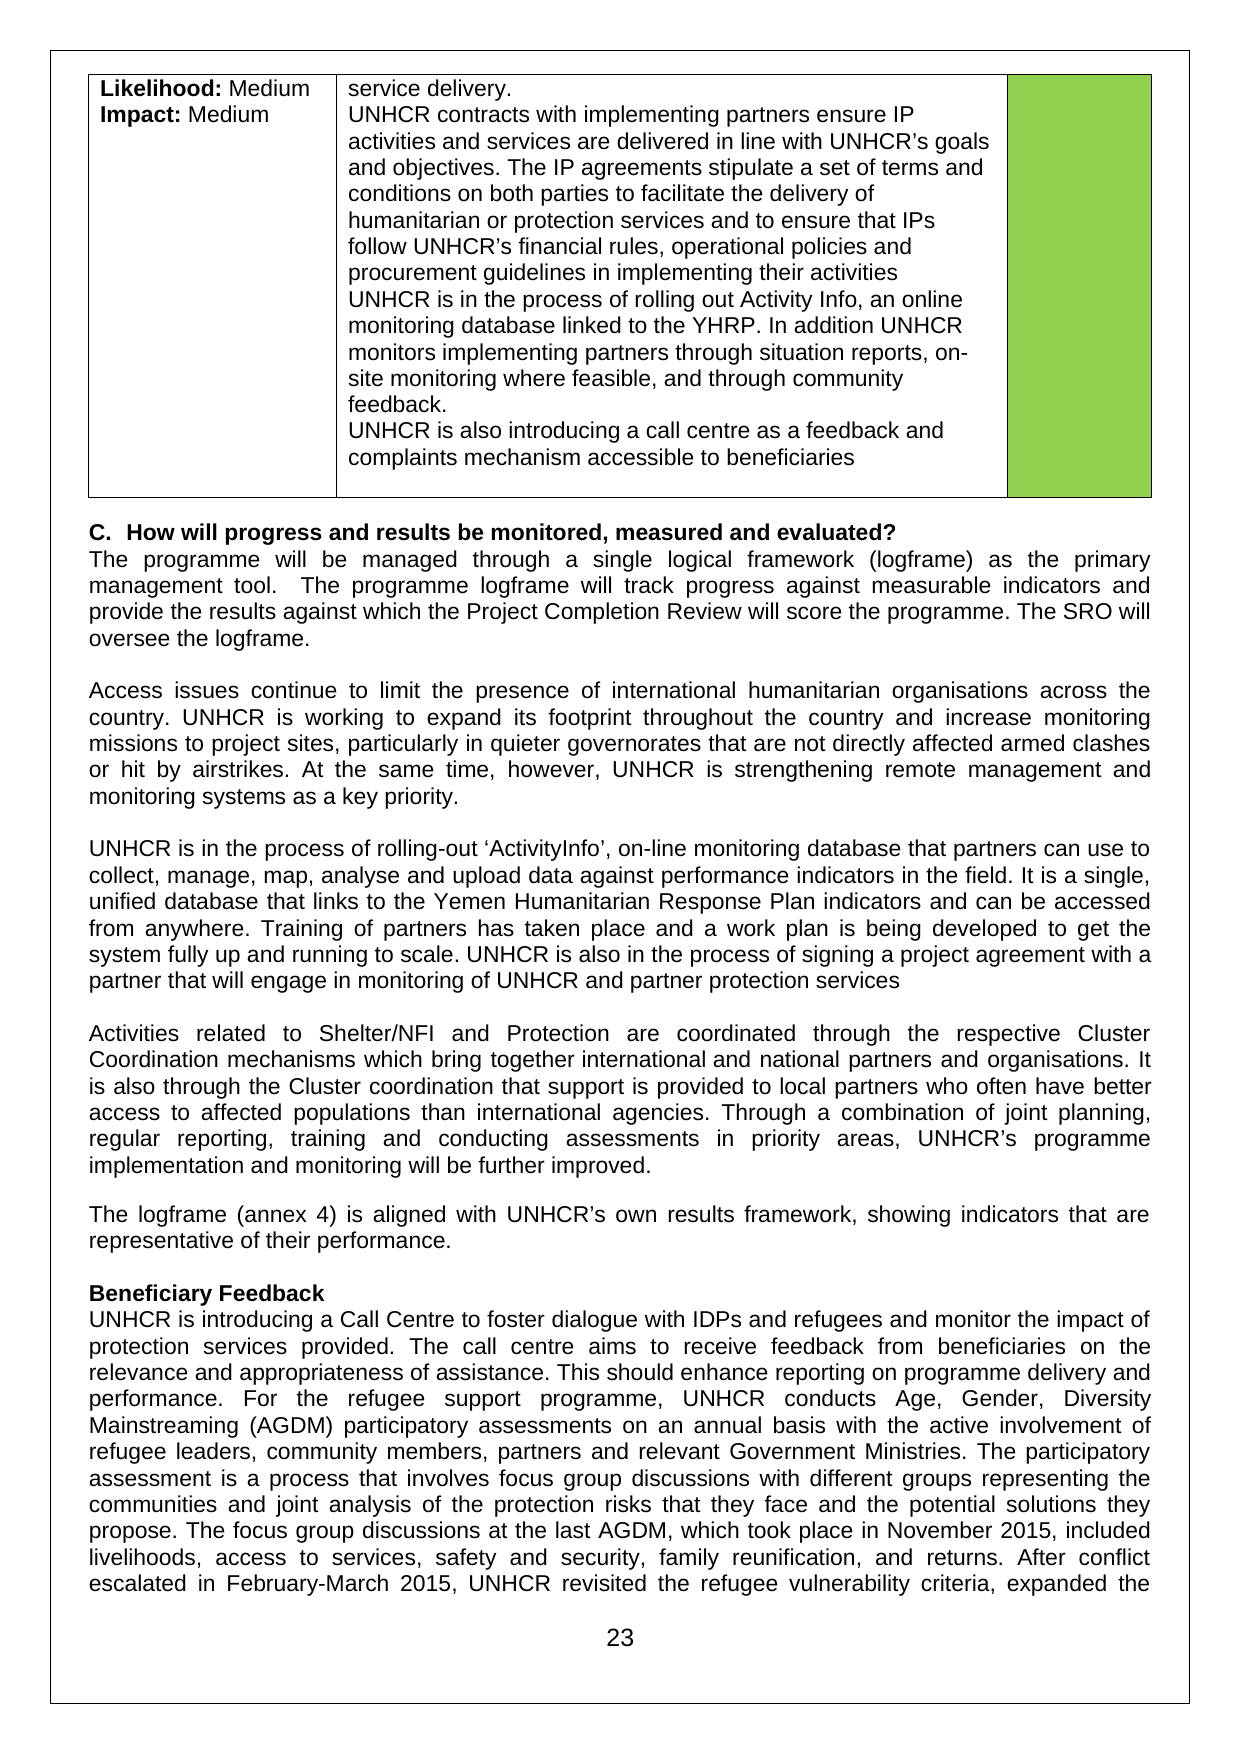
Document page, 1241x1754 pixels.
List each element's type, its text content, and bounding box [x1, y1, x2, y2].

text UNHCR is in the process of rolling-out ‘ActivityInfo’, on-line monitoring database that partners can use to collect, manage, map, analyse and upload data against performance indicators in the field. It is a single, unified database that links to the Yemen Humanitarian Response Plan indicators and can be accessed from anywhere. Training of partners has taken place and a work plan is being developed to get the system fully up and running to scale. UNHCR is also in the process of signing a project agreement with a partner that will engage in monitoring of UNHCR and partner protection services [89, 835, 1152, 993]
text Access issues continue to limit the presence of international humanitarian organisations across the country. UNHCR is working to expand its footprint throughout the country and increase monitoring missions to project sites, particularly in quieter governorates that are not directly affected armed clashes or hit by airstrikes. At the same time, however, UNHCR is strengthening remote management and monitoring systems as a key priority. [89, 677, 1152, 809]
table_cell Likelihood: Medium Impact: Medium [89, 75, 336, 497]
table_cell service delivery. UNHCR contracts with implementing partners ensure IP activities and services are delivered in line with UNHCR’s goals and objectives. The IP agreements stipulate a set of terms and conditions on both parties to facilitate the delivery of humanitarian or protection services and to ensure that IPs follow UNHCR’s financial rules, operational policies and procurement guidelines in implementing their activities UNHCR is in the process of rolling out Activity Info, an online monitoring database linked to the YHRP. In addition UNHCR monitors implementing partners through situation reports, on-site monitoring where feasible, and through community feedback. UNHCR is also introducing a call centre as a feedback and complaints mechanism accessible to beneficiaries [337, 75, 1007, 497]
text Activities related to Shelter/NFI and Protection are coordinated through the respective Cluster Coordination mechanisms which bring together international and national partners and organisations. It is also through the Cluster coordination that support is provided to local partners who often have better access to affected populations than international agencies. Through a combination of joint planning, regular reporting, training and conducting assessments in priority areas, UNHCR’s programme implementation and monitoring will be further improved. [89, 1020, 1152, 1178]
table_cell [1008, 75, 1151, 497]
text Beneficiary Feedback [89, 1280, 1152, 1306]
text The logframe (annex 4) is aligned with UNHCR’s own results framework, showing indicators that are representative of their performance. [89, 1201, 1152, 1254]
list How will progress and results be monitored, measured and evaluated? [89, 519, 1152, 546]
text The programme will be managed through a single logical framework (logframe) as the primary management tool. The programme logframe will track progress against measurable indicators and provide the results against which the Project Completion Review will score the programme. The SRO will oversee the logframe. [89, 546, 1152, 651]
text UNHCR is introducing a Call Centre to foster dialogue with IDPs and refugees and monitor the impact of protection services provided. The call centre aims to receive feedback from beneficiaries on the relevance and appropriateness of assistance. This should enhance reporting on programme delivery and performance. For the refugee support programme, UNHCR conducts Age, Gender, Diversity Mainstreaming (AGDM) participatory assessments on an annual basis with the active involvement of refugee leaders, community members, partners and relevant Government Ministries. The participatory assessment is a process that involves focus group discussions with different groups representing the communities and joint analysis of the protection risks that they face and the potential solutions they propose. The focus group discussions at the last AGDM, which took place in November 2015, included livelihoods, access to services, safety and security, family reunification, and returns. After conflict escalated in February-March 2015, UNHCR revisited the refugee vulnerability criteria, expanded the [89, 1306, 1152, 1596]
